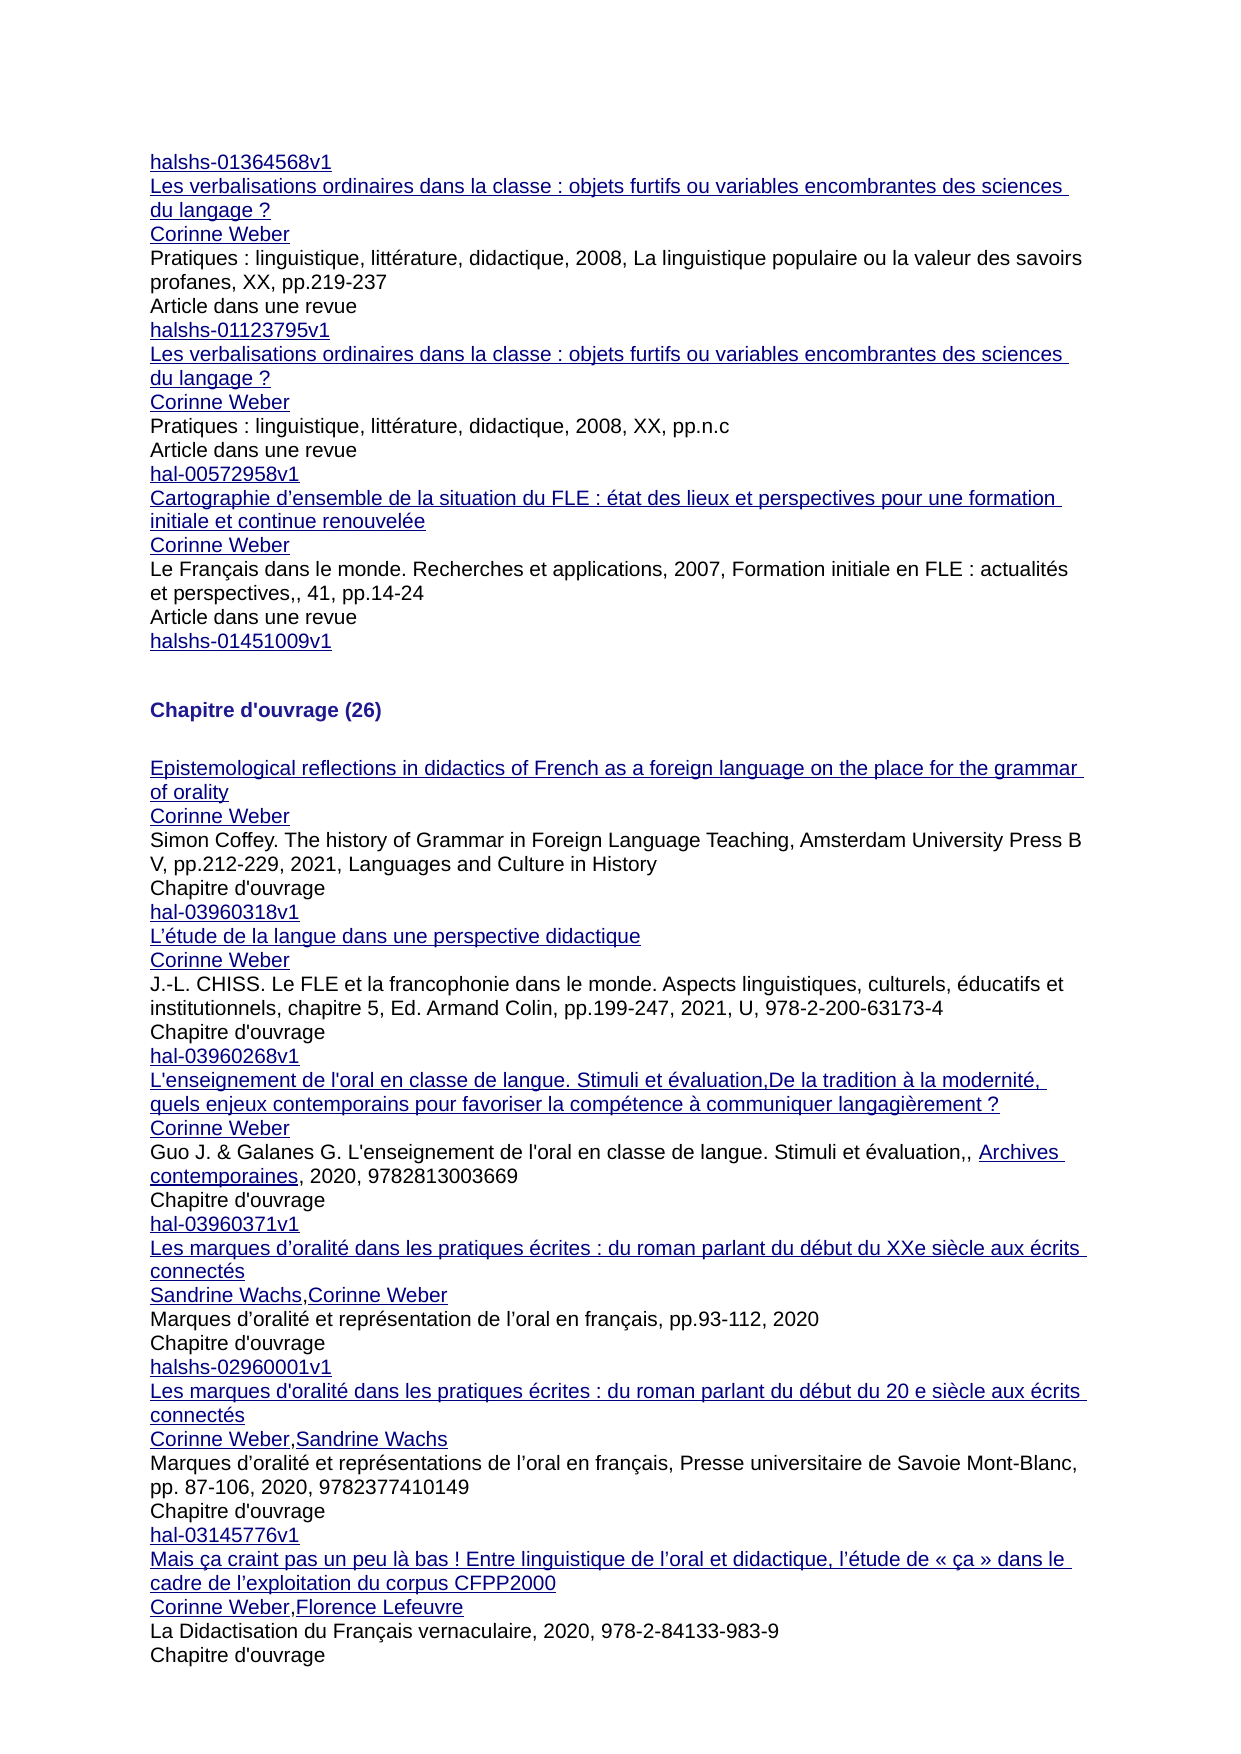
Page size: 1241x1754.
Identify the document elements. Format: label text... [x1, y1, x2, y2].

table_cell L’étude de la langue dans une perspective didactique Corinne Weber J.-L. CHISS. Le FLE et la francophonie dans le monde. Aspects linguistiques, culturels, éducatifs et institutionnels, chapitre 5, Ed. Armand Colin, pp.199-247, 2021, U, 978-2-200-63173-4 Chapitre d'ouvrage hal-03960268v1 [150, 924, 1090, 1068]
table_cell Les marques d'oralité dans les pratiques écrites : du roman parlant du début du 20 e siècle aux écrits connectés Corinne Weber,Sandrine Wachs Marques d’oralité et représentations de l’oral en français, Presse universitaire de Savoie Mont-Blanc, pp. 87-106, 2020, 9782377410149 Chapitre d'ouvrage hal-03145776v1 [150, 1379, 1090, 1547]
table_cell Les verbalisations ordinaires dans la classe : objets furtifs ou variables encombrantes des sciences du langage ? Corinne Weber Pratiques : linguistique, littérature, didactique, 2008, XX, pp.n.c Article dans une revue hal-00572958v1 [150, 342, 1090, 485]
table_header Epistemological reflections in didactics of French as a foreign language on the place for the grammar of orality Corinne Weber Simon Coffey. The history of Grammar in Foreign Language Teaching, Amsterdam University Press B V, pp.212-229, 2021, Languages and Culture in History Chapitre d'ouvrage hal-03960318v1 [150, 756, 1090, 924]
table_cell Cartographie d’ensemble de la situation du FLE : état des lieux et perspectives pour une formation initiale et continue renouvelée Corinne Weber Le Français dans le monde. Recherches et applications, 2007, Formation initiale en FLE : actualités et perspectives,, 41, pp.14-24 Article dans une revue halshs-01451009v1 [150, 485, 1090, 653]
table_cell Les verbalisations ordinaires dans la classe : objets furtifs ou variables encombrantes des sciences du langage ? Corinne Weber Pratiques : linguistique, littérature, didactique, 2008, La linguistique populaire ou la valeur des savoirs profanes, XX, pp.219-237 Article dans une revue halshs-01123795v1 [150, 174, 1090, 342]
table_cell halshs-01364568v1 [150, 150, 1090, 174]
subtitle Chapitre d'ouvrage (26) [150, 698, 1090, 722]
table_cell Les marques d’oralité dans les pratiques écrites : du roman parlant du début du XXe siècle aux écrits connectés Sandrine Wachs,Corinne Weber Marques d’oralité et représentation de l’oral en français, pp.93-112, 2020 Chapitre d'ouvrage halshs-02960001v1 [150, 1235, 1090, 1379]
table_cell Mais ça craint pas un peu là bas ! Entre linguistique de l’oral et didactique, l’étude de « ça » dans le cadre de l’exploitation du corpus CFPP2000 Corinne Weber,Florence Lefeuvre La Didactisation du Français vernaculaire, 2020, 978-2-84133-983-9 Chapitre d'ouvrage [150, 1547, 1090, 1667]
table_cell L'enseignement de l'oral en classe de langue. Stimuli et évaluation,De la tradition à la modernité, quels enjeux contemporains pour favoriser la compétence à communiquer langagièrement ? Corinne Weber Guo J. & Galanes G. L'enseignement de l'oral en classe de langue. Stimuli et évaluation,, Archives contemporaines, 2020, 9782813003669 Chapitre d'ouvrage hal-03960371v1 [150, 1068, 1090, 1235]
